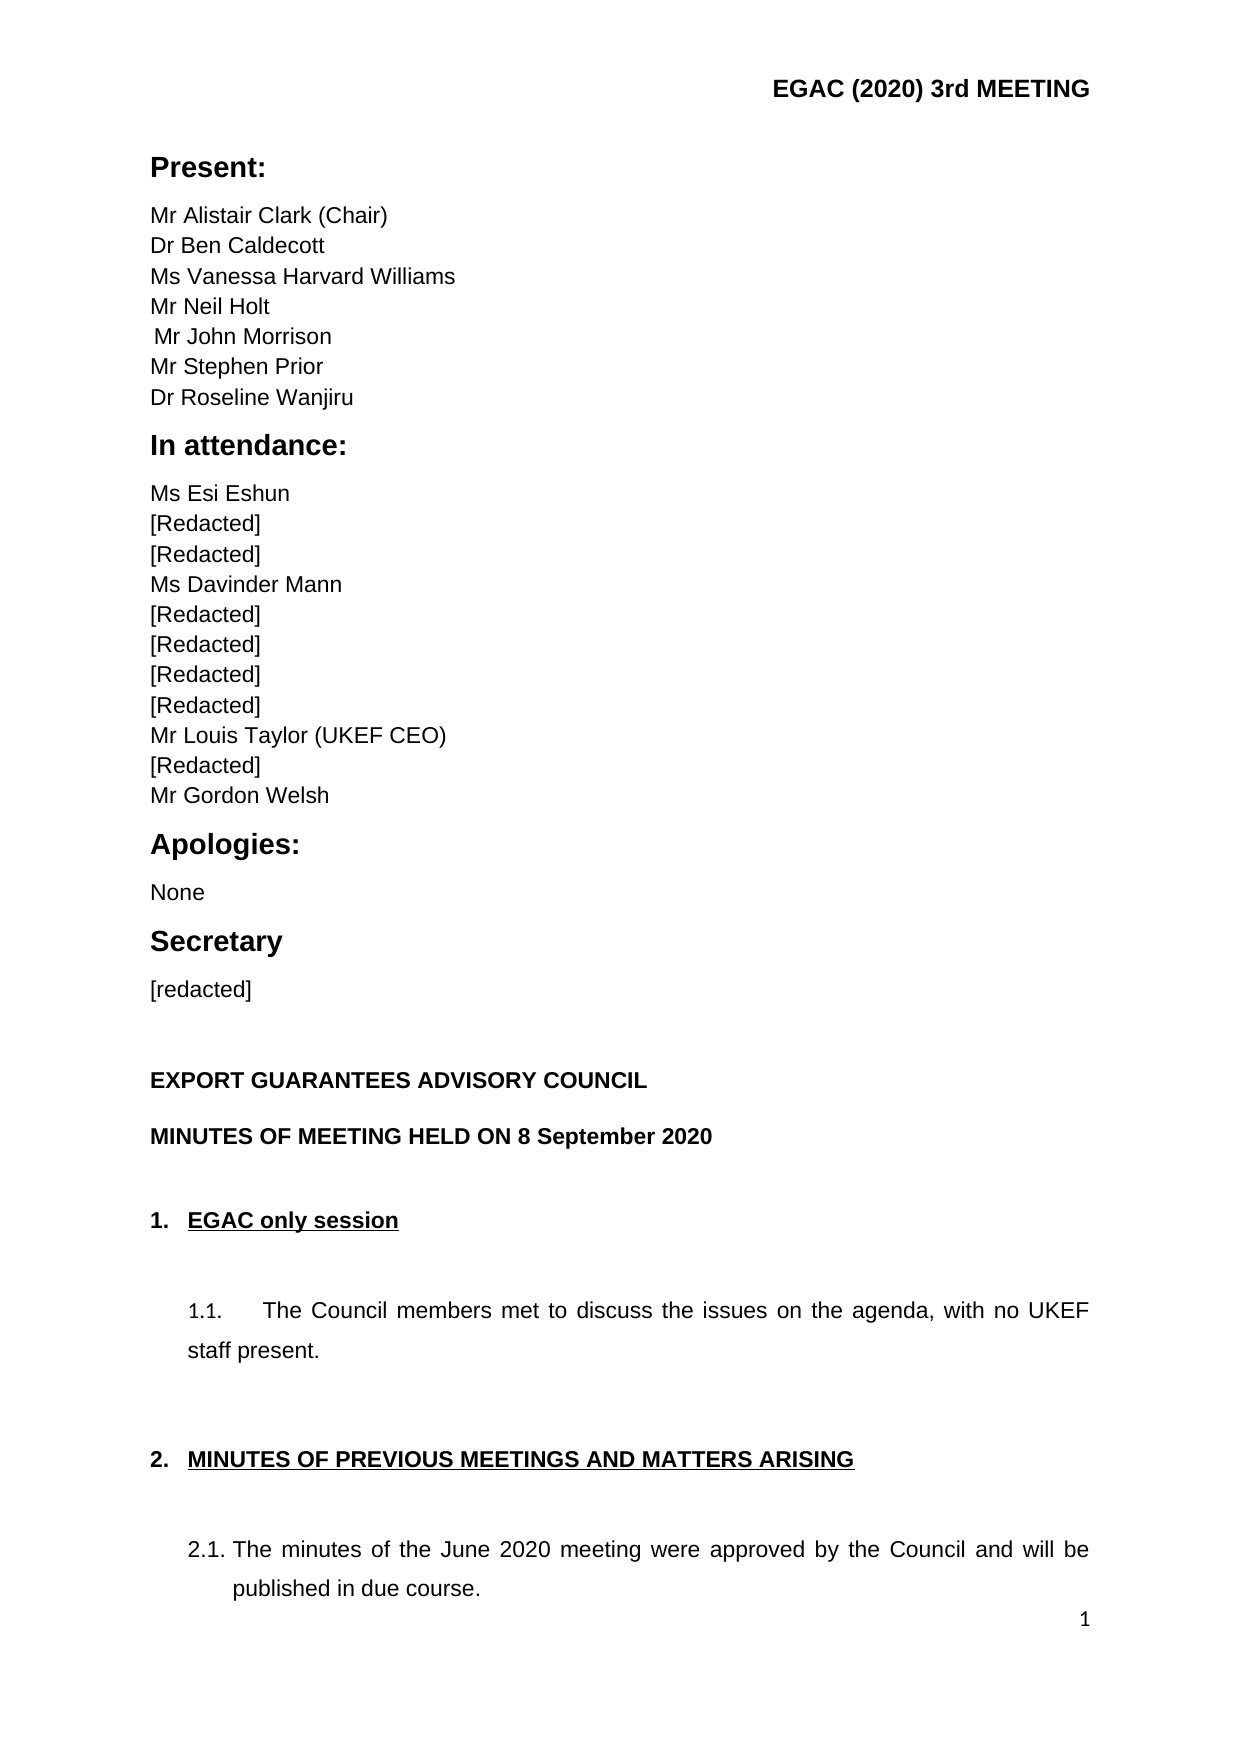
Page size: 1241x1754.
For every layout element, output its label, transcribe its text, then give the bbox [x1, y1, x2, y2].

subtitle [Redacted] [150, 541, 1090, 567]
subtitle [Redacted] [150, 661, 1090, 688]
text Secretary [150, 924, 1090, 957]
subtitle EXPORT GUARANTEES ADVISORY COUNCIL [150, 1067, 1090, 1093]
subtitle [Redacted] [150, 692, 1090, 718]
subtitle [Redacted] [150, 752, 1090, 778]
subtitle MINUTES OF MEETING HELD ON 8 September 2020 [150, 1123, 1090, 1149]
text [redacted] [150, 976, 1090, 1002]
subtitle Ms Vanessa Harvard Williams [150, 263, 1090, 289]
list EGAC only session [150, 1207, 1090, 1233]
subtitle Mr Louis Taylor (UKEF CEO) [150, 722, 1090, 748]
text Present: [150, 150, 1090, 183]
subtitle Mr Alistair Clark (Chair) [150, 202, 1090, 228]
text Dr Roseline Wanjiru [150, 383, 1090, 410]
text In attendance: [150, 428, 1090, 462]
subtitle Mr Stephen Prior [150, 353, 1090, 379]
subtitle Ms Davinder Mann [150, 571, 1090, 597]
subtitle Ms Esi Eshun [150, 480, 1090, 507]
subtitle [Redacted] [150, 601, 1090, 627]
text None [150, 879, 1090, 905]
subtitle [Redacted] [150, 510, 1090, 537]
list The Council members met to discuss the issues on the agenda, with no UKEF staff present. [187, 1296, 1090, 1364]
text Mr Gordon Welsh [150, 782, 1090, 809]
subtitle Mr John Morrison [153, 323, 1090, 349]
subtitle Dr Ben Caldecott [150, 232, 1090, 259]
subtitle [Redacted] [150, 631, 1090, 658]
text Apologies: [150, 827, 1090, 860]
list The minutes of the June 2020 meeting were approved by the Council and will be published in due course. [187, 1536, 1090, 1601]
subtitle Mr Neil Holt [150, 293, 1090, 319]
list MINUTES OF PREVIOUS MEETINGS AND MATTERS ARISING [150, 1446, 1090, 1473]
